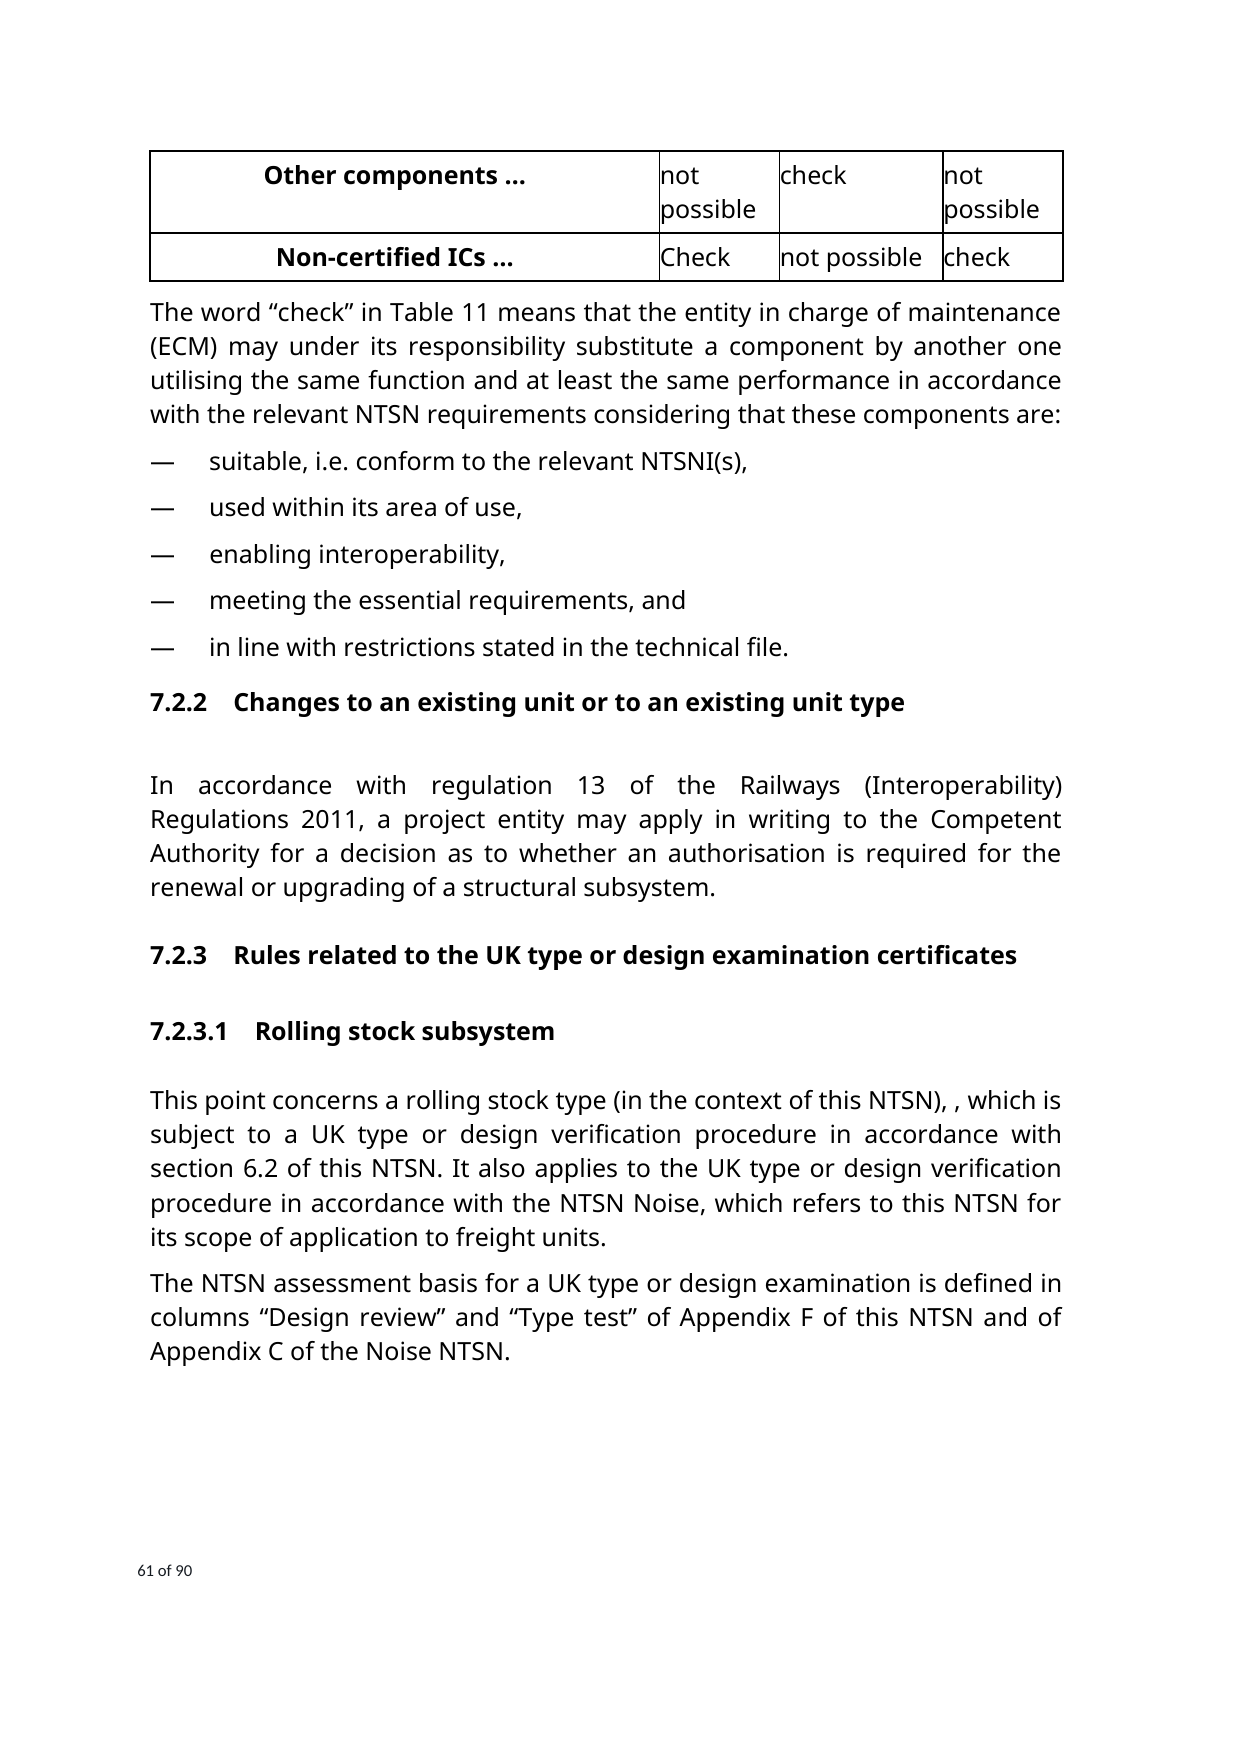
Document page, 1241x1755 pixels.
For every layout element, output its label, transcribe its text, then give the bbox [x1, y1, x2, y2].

text — used within its area of use, [150, 490, 1063, 524]
text The word “check” in Table 11 means that the entity in charge of maintenance (ECM) may under its responsibility substitute a component by another one utilising the same function and at least the same performance in accordance with the relevant NTSN requirements considering that these components are: [150, 294, 1063, 431]
text The NTSN assessment basis for a UK type or design examination is defined in columns “Design review” and “Type test” of Appendix F of this NTSN and of Appendix C of the Noise NTSN. [150, 1266, 1063, 1368]
table_cell Check [660, 234, 779, 280]
table_cell not possible [660, 152, 779, 232]
table_cell Non-certified ICs … [151, 234, 659, 280]
text In accordance with regulation 13 of the Railways (Interoperability) Regulations 2011, a project entity may apply in writing to the Competent Authority for a decision as to whether an authorisation is required for the renewal or upgrading of a structural subsystem. [150, 768, 1063, 904]
table_cell not possible [944, 152, 1062, 232]
text — in line with restrictions stated in the technical file. [150, 629, 1063, 663]
text — enabling interoperability, [150, 536, 1063, 570]
text This point concerns a rolling stock type (in the context of this NTSN), , which is subject to a UK type or design verification procedure in accordance with section 6.2 of this NTSN. It also applies to the UK type or design verification procedure in accordance with the NTSN Noise, which refers to this NTSN for its scope of application to freight units. [150, 1083, 1063, 1253]
list Rolling stock subsystem [150, 1021, 1063, 1046]
table_cell not possible [780, 234, 942, 280]
text — suitable, i.e. conform to the relevant NTSNI(s), [150, 443, 1063, 477]
table_cell Other components … [151, 152, 659, 232]
text — meeting the essential requirements, and [150, 583, 1063, 617]
table_cell check [944, 234, 1062, 280]
list Rules related to the UK type or design examination certificates [150, 941, 1063, 971]
list Changes to an existing unit or to an existing unit type [150, 688, 1063, 718]
table_cell check [780, 152, 942, 232]
